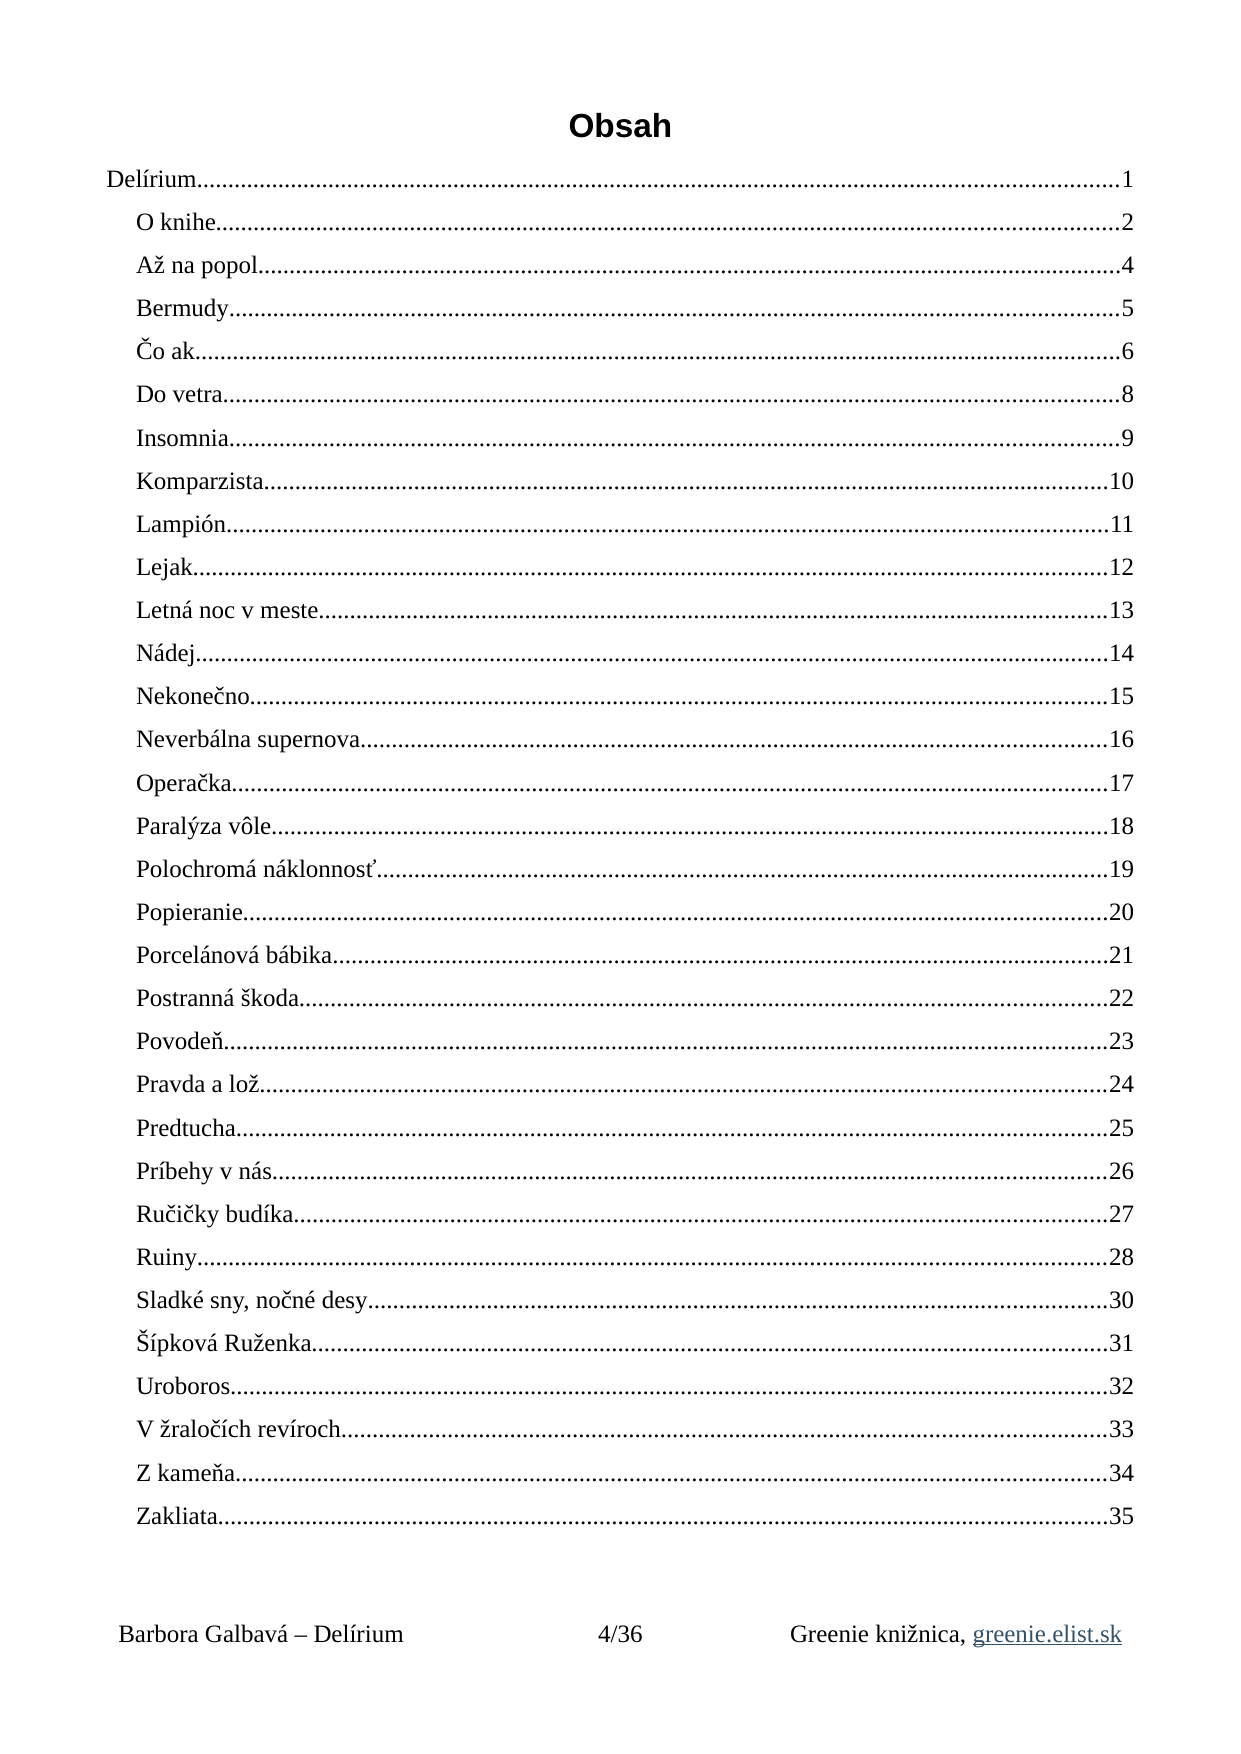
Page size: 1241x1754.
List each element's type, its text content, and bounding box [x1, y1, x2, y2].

text Predtucha 25 [136, 1113, 1134, 1141]
text Insomnia 9 [136, 423, 1134, 451]
text Nádej 14 [136, 638, 1134, 667]
text Sladké sny, nočné desy 30 [136, 1285, 1134, 1314]
text Príbehy v nás 26 [136, 1156, 1134, 1184]
text Popieranie 20 [136, 897, 1134, 926]
text Operačka 17 [136, 768, 1134, 796]
text Polochromá náklonnosť 19 [136, 854, 1134, 883]
subtitle Obsah [106, 106, 1134, 145]
text Letná noc v meste 13 [136, 595, 1134, 624]
text O knihe 2 [136, 207, 1134, 236]
text Ruiny 28 [136, 1242, 1134, 1271]
text Porcelánová bábika 21 [136, 940, 1134, 969]
text Povodeň 23 [136, 1026, 1134, 1055]
text Paralýza vôle 18 [136, 811, 1134, 839]
text Lejak 12 [136, 552, 1134, 581]
text Lampión 11 [136, 509, 1134, 538]
text Ručičky budíka 27 [136, 1199, 1134, 1228]
text Komparzista 10 [136, 466, 1134, 494]
text Uroboros 32 [136, 1371, 1134, 1400]
text Neverbálna supernova 16 [136, 724, 1134, 753]
text Z kameňa 34 [136, 1458, 1134, 1486]
text Pravda a lož 24 [136, 1069, 1134, 1098]
text Delírium 1 [106, 164, 1134, 193]
text V žraločích revíroch 33 [136, 1414, 1134, 1443]
text Bermudy 5 [136, 293, 1134, 322]
text Šípková Ruženka 31 [136, 1328, 1134, 1357]
text Až na popol 4 [136, 250, 1134, 279]
text Postranná škoda 22 [136, 983, 1134, 1012]
text Do vetra 8 [136, 379, 1134, 408]
text Čo ak 6 [136, 336, 1134, 365]
text Nekonečno 15 [136, 681, 1134, 710]
text Zakliata 35 [136, 1501, 1134, 1529]
